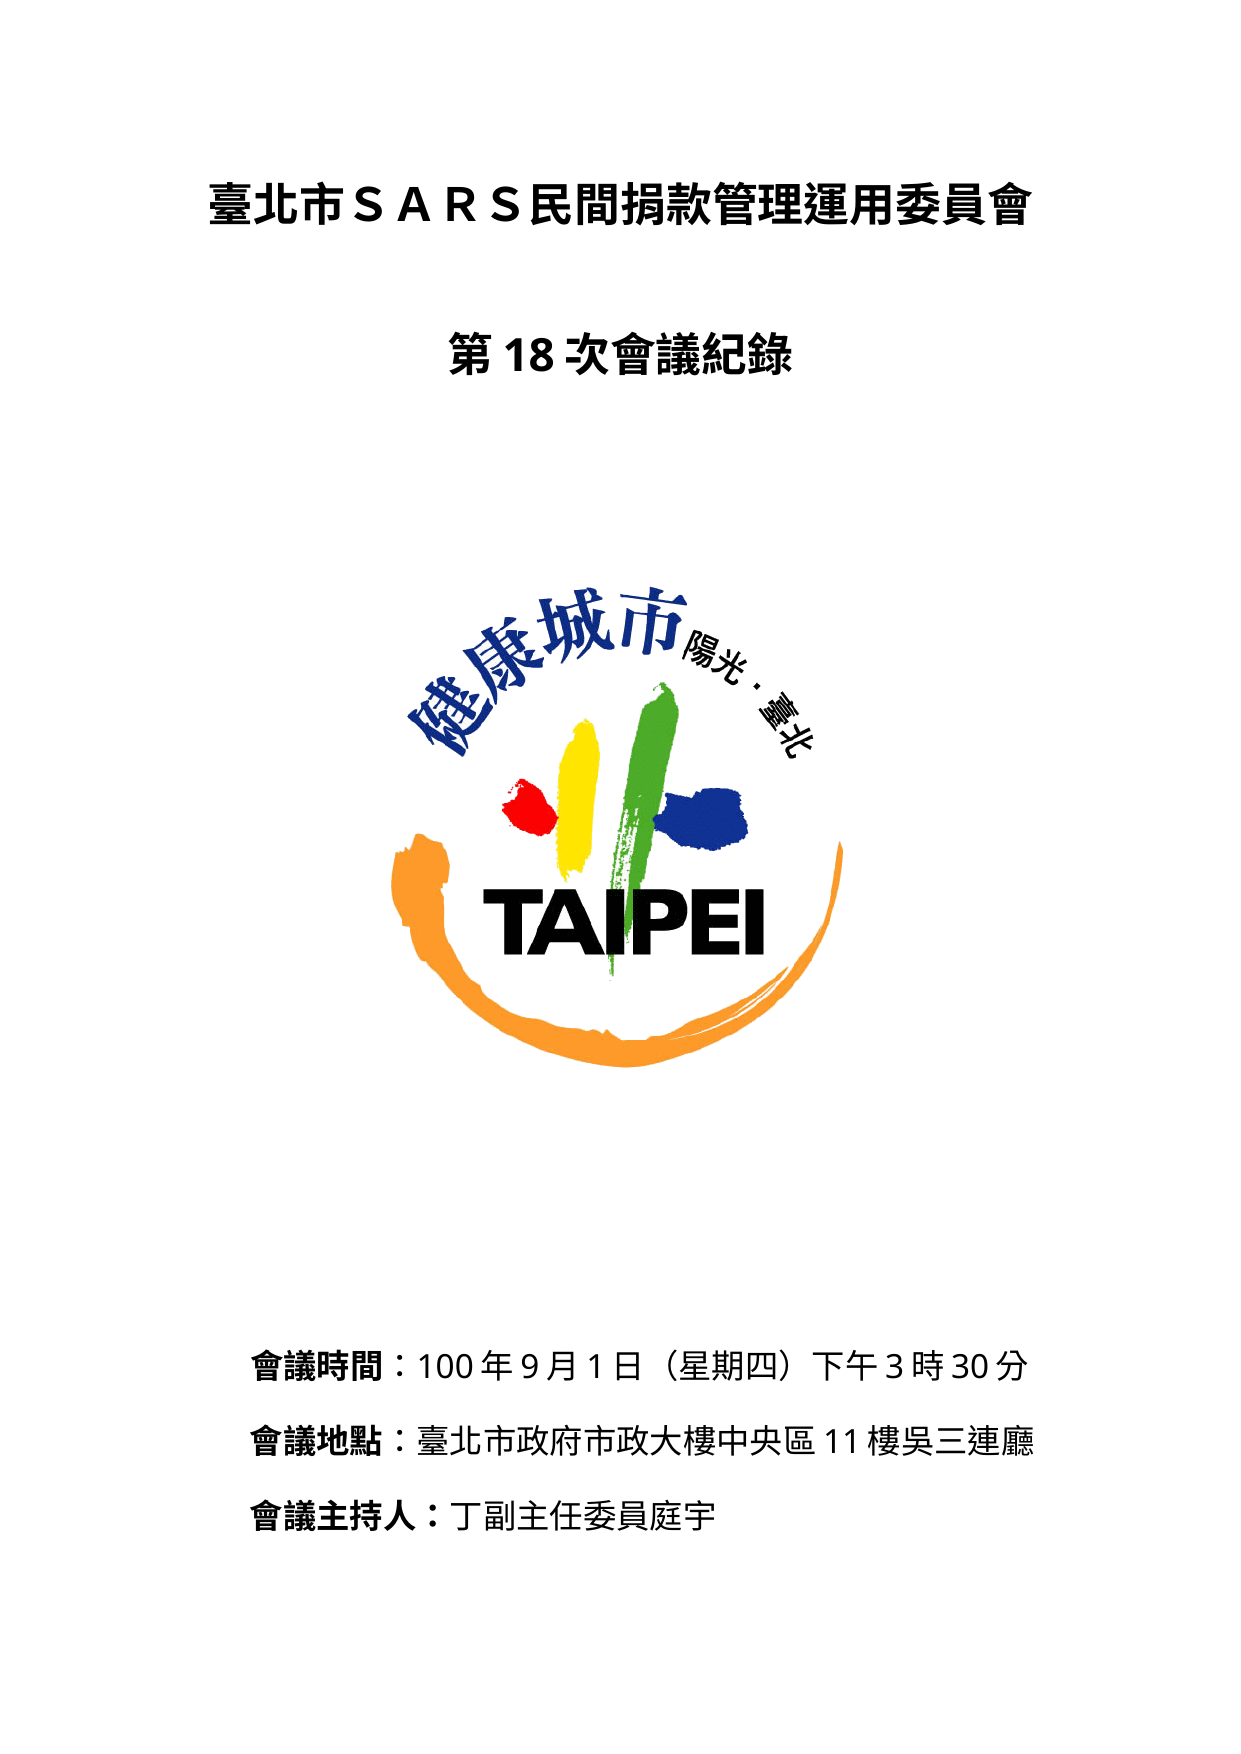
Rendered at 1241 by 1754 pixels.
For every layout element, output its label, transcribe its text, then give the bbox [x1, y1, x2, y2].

text 會議地點：臺北市政府市政大樓中央區11樓吳三連廳 [249, 1402, 1053, 1477]
picture [334, 539, 904, 1109]
text 第18次會議紀錄 [187, 314, 1053, 389]
text 會議主持人：丁副主任委員庭宇 [187, 1477, 938, 1552]
text 臺北市ＳＡＲＳ民間捐款管理運用委員會 [187, 164, 1053, 239]
text 會議時間：100年9月1日（星期四）下午3時30分 [250, 1327, 1053, 1402]
